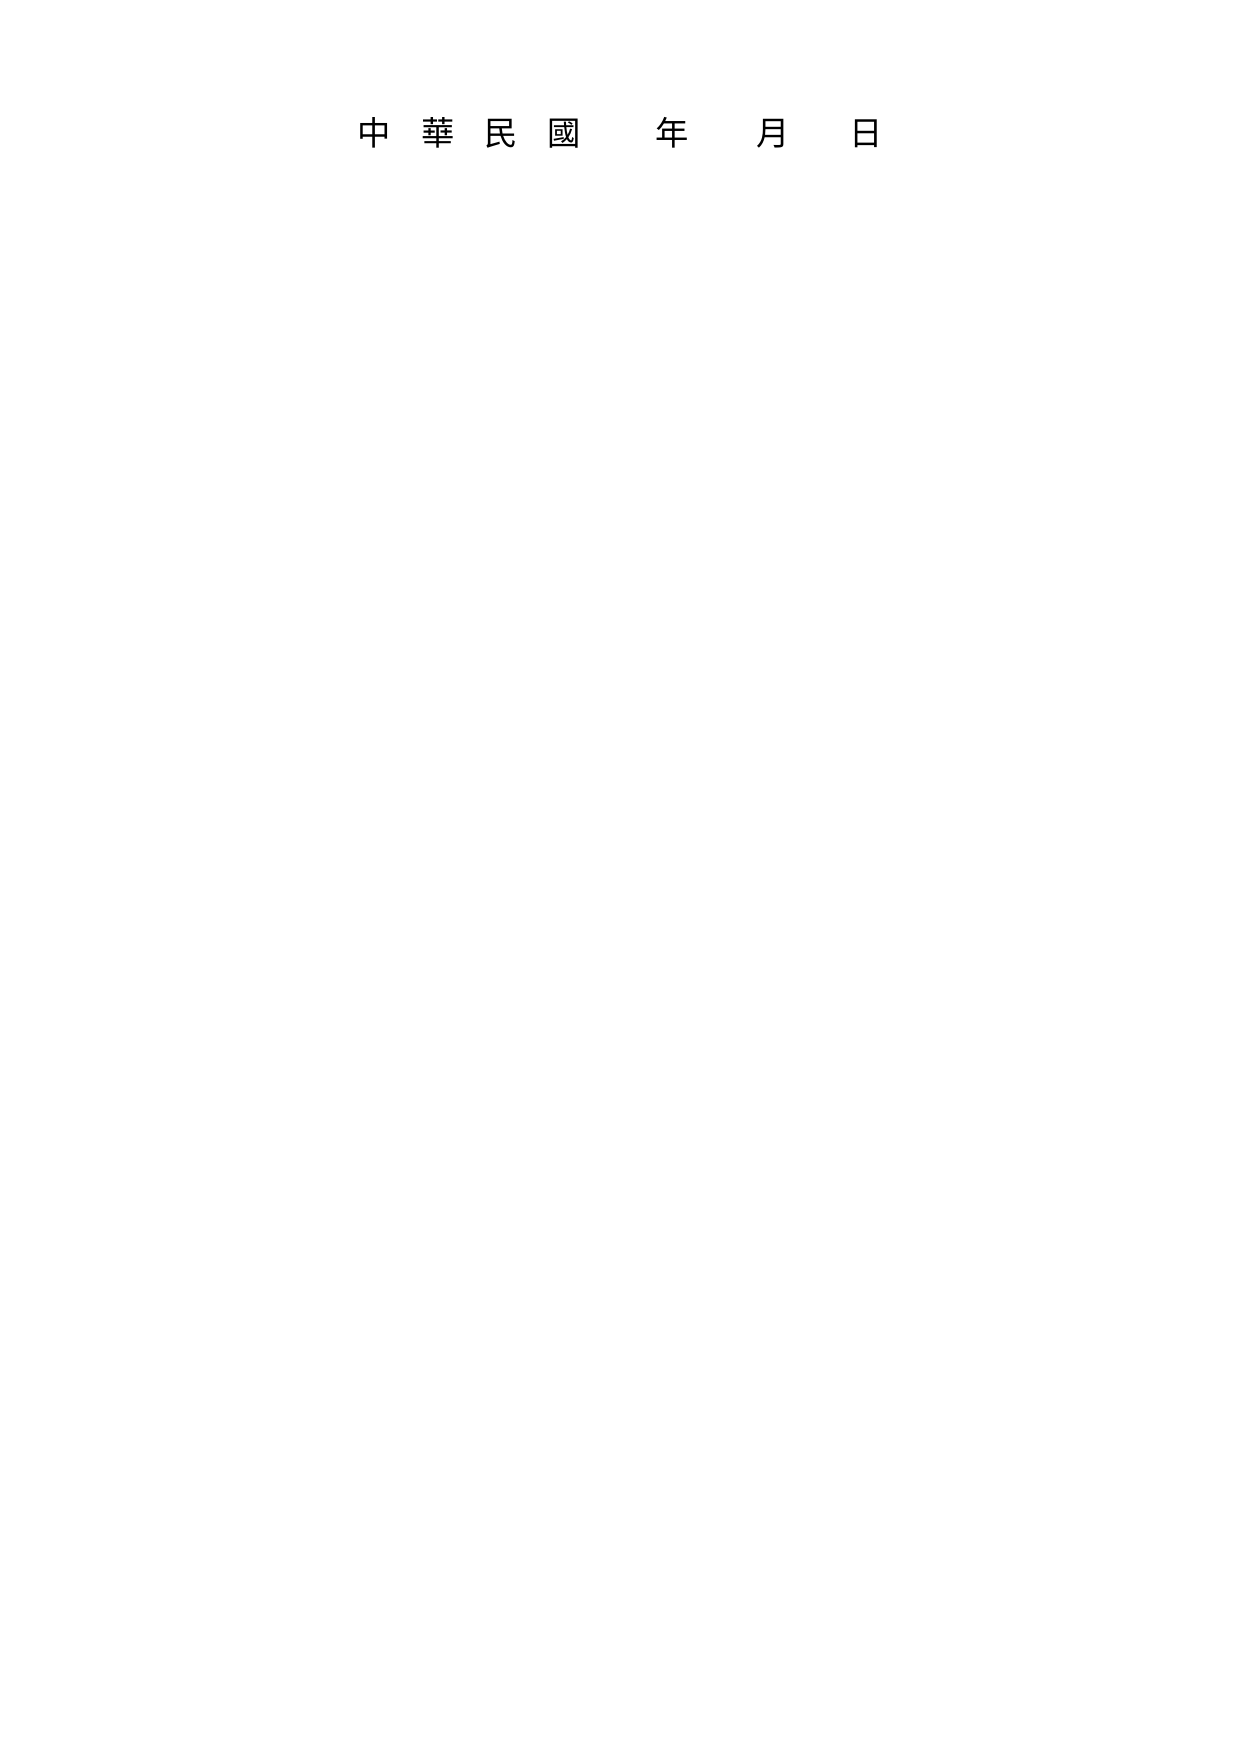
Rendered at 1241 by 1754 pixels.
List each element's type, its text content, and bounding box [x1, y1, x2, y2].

text 中 華 民 國 年 月 日 [165, 106, 1075, 154]
